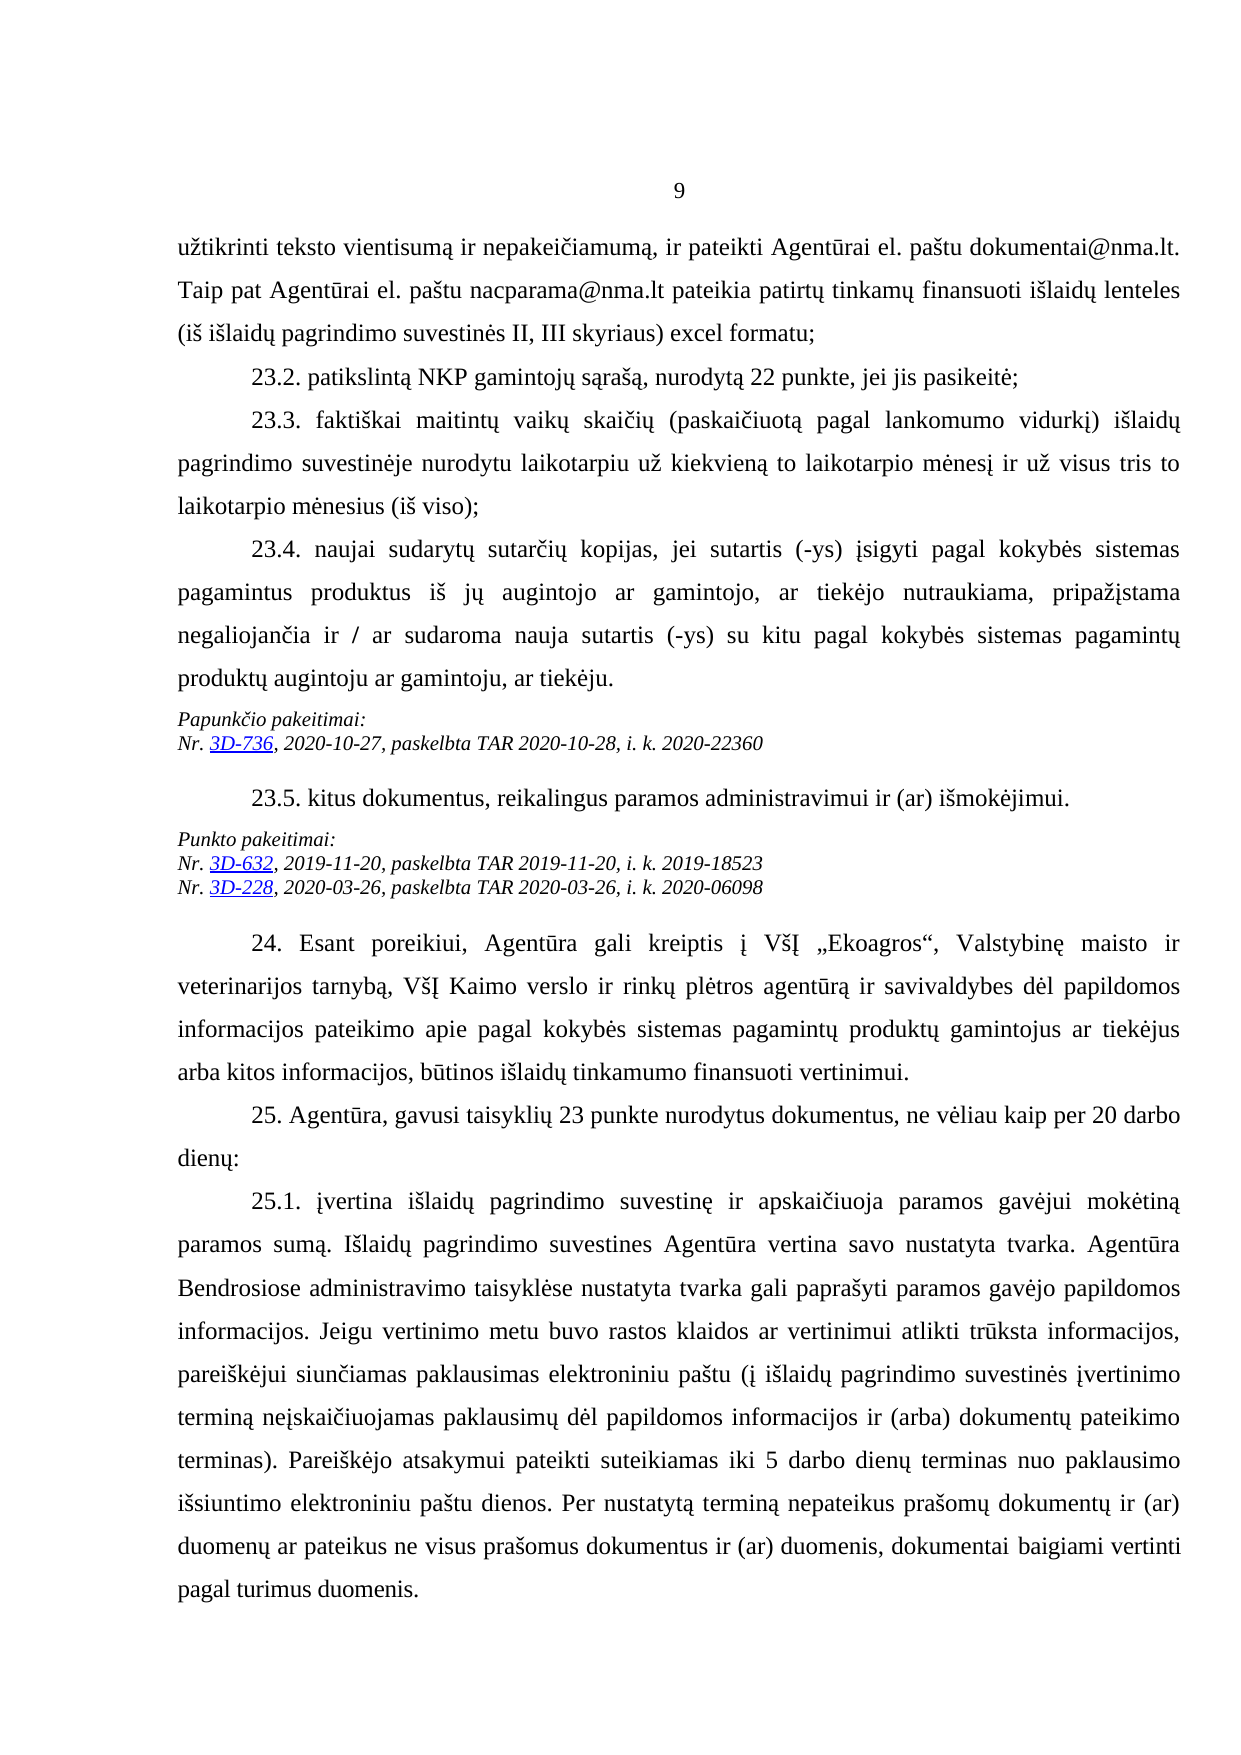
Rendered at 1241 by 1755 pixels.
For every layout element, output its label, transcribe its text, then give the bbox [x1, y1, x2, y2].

text 23.3. faktiškai maitintų vaikų skaičių (paskaičiuotą pagal lankomumo vidurkį) išlaidų pagrindimo suvestinėje nurodytu laikotarpiu už kiekvieną to laikotarpio mėnesį ir už visus tris to laikotarpio mėnesius (iš viso); [177, 405, 1181, 520]
text 23.2. patikslintą NKP gamintojų sąrašą, nurodytą 22 punkte, jei jis pasikeitė; [177, 362, 1181, 390]
text 23.4. naujai sudarytų sutarčių kopijas, jei sutartis (-ys) įsigyti pagal kokybės sistemas pagamintus produktus iš jų augintojo ar gamintojo, ar tiekėjo nutraukiama, pripažįstama negaliojančia ir / ar sudaroma nauja sutartis (-ys) su kitu pagal kokybės sistemas pagamintų produktų augintoju ar gamintoju, ar tiekėju. [177, 534, 1181, 692]
text užtikrinti teksto vientisumą ir nepakeičiamumą, ir pateikti Agentūrai el. paštu dokumentai@nma.lt. Taip pat Agentūrai el. paštu nacparama@nma.lt pateikia patirtų tinkamų finansuoti išlaidų lenteles (iš išlaidų pagrindimo suvestinės II, III skyriaus) excel formatu; [177, 232, 1181, 347]
text 23.5. kitus dokumentus, reikalingus paramos administravimui ir (ar) išmokėjimui. [177, 783, 1181, 812]
text 25.1. įvertina išlaidų pagrindimo suvestinę ir apskaičiuoja paramos gavėjui mokėtiną paramos sumą. Išlaidų pagrindimo suvestines Agentūra vertina savo nustatyta tvarka. Agentūra Bendrosiose administravimo taisyklėse nustatyta tvarka gali paprašyti paramos gavėjo papildomos informacijos. Jeigu vertinimo metu buvo rastos klaidos ar vertinimui atlikti trūksta informacijos, pareiškėjui siunčiamas paklausimas elektroniniu paštu (į išlaidų pagrindimo suvestinės įvertinimo terminą neįskaičiuojamas paklausimų dėl papildomos informacijos ir (arba) dokumentų pateikimo terminas). Pareiškėjo atsakymui pateikti suteikiamas iki 5 darbo dienų terminas nuo paklausimo išsiuntimo elektroniniu paštu dienos. Per nustatytą terminą nepateikus prašomų dokumentų ir (ar) duomenų ar pateikus ne visus prašomus dokumentus ir (ar) duomenis, dokumentai baigiami vertinti pagal turimus duomenis. [177, 1186, 1181, 1603]
text Nr. 3D-736, 2020-10-27, paskelbta TAR 2020-10-28, i. k. 2020-22360 [177, 731, 1181, 755]
text Papunkčio pakeitimai: [177, 707, 1181, 731]
text Punkto pakeitimai: [177, 827, 1181, 851]
text 25. Agentūra, gavusi taisyklių 23 punkte nurodytus dokumentus, ne vėliau kaip per 20 darbo dienų: [177, 1100, 1181, 1172]
text 24. Esant poreikiui, Agentūra gali kreiptis į VšĮ „Ekoagros“, Valstybinę maisto ir veterinarijos tarnybą, VšĮ Kaimo verslo ir rinkų plėtros agentūrą ir savivaldybes dėl papildomos informacijos pateikimo apie pagal kokybės sistemas pagamintų produktų gamintojus ar tiekėjus arba kitos informacijos, būtinos išlaidų tinkamumo finansuoti vertinimui. [177, 928, 1181, 1086]
text Nr. 3D-632, 2019-11-20, paskelbta TAR 2019-11-20, i. k. 2019-18523 [177, 851, 1181, 875]
text Nr. 3D-228, 2020-03-26, paskelbta TAR 2020-03-26, i. k. 2020-06098 [177, 875, 1181, 899]
